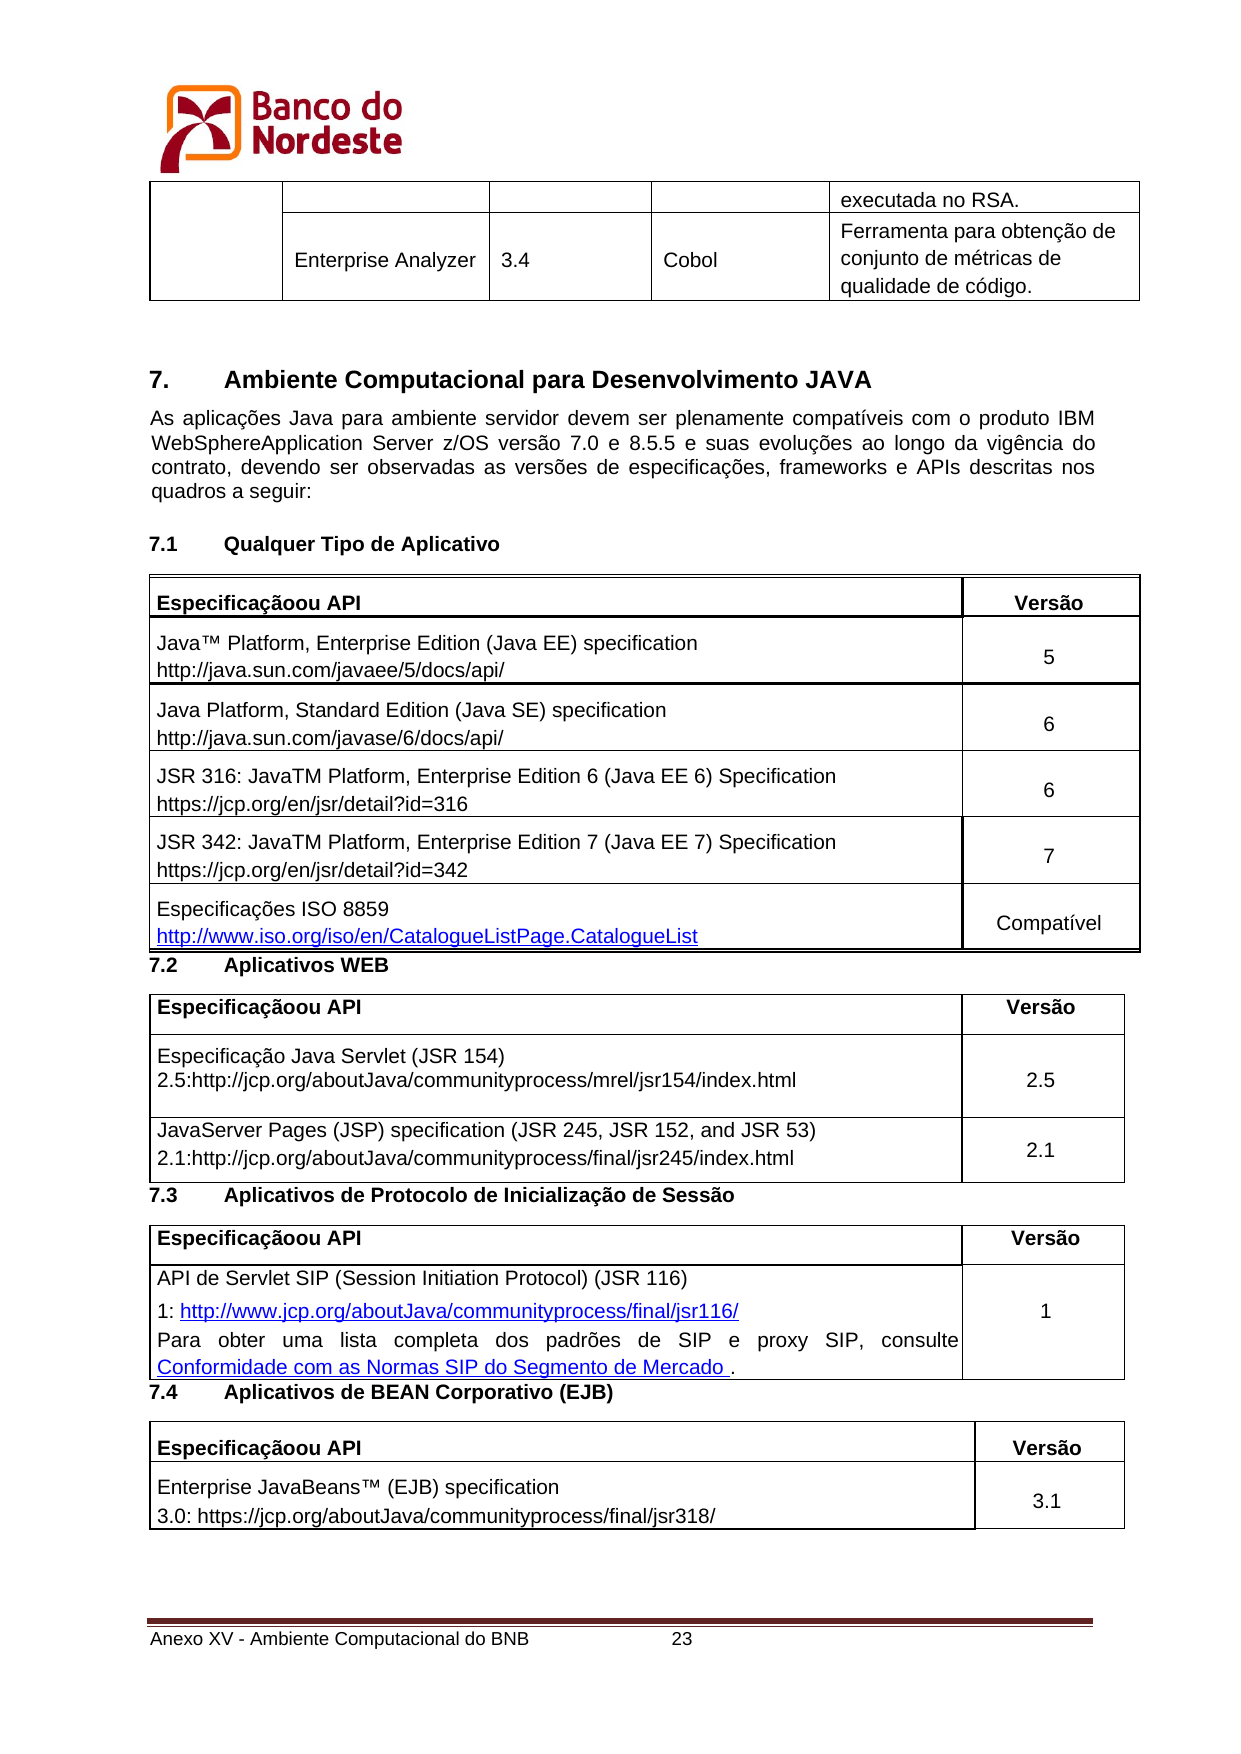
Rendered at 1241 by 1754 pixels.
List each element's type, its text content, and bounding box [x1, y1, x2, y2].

table_cell [652, 182, 829, 212]
table_header Versão [963, 1226, 1124, 1264]
table_cell 7 [964, 817, 1139, 882]
table_cell 5 [963, 617, 1139, 682]
table_cell JSR 342: JavaTM Platform, Enterprise Edition 7 (Java EE 7) Specification https://jcp.org/en/jsr/detail?id=342 [150, 817, 961, 882]
table_header Especificaçãoou API [151, 1226, 961, 1264]
table_cell [963, 1035, 1124, 1067]
subtitle 7.2 Aplicativos WEB [148, 953, 1127, 977]
table_cell Especificação Java Servlet (JSR 154) [151, 1035, 961, 1067]
subtitle 7.3 Aplicativos de Protocolo de Inicialização de Sessão [148, 1183, 1127, 1207]
table_cell [963, 1265, 1124, 1299]
table_cell Especificações ISO 8859 http://www.iso.org/iso/en/CatalogueListPage.CatalogueList [150, 884, 961, 948]
table_cell Java Platform, Standard Edition (Java SE) specification http://java.sun.com/javase/6/docs/api/ [150, 685, 962, 750]
table_cell 6 [963, 751, 1139, 816]
table_cell 3.1 [976, 1462, 1124, 1528]
table_cell Enterprise JavaBeans™ (EJB) specification 3.0: https://jcp.org/aboutJava/communityprocess/final/jsr318/ [151, 1462, 974, 1528]
table_header Versão [963, 995, 1124, 1034]
table_header Especificaçãoou API [151, 995, 961, 1034]
table_cell JSR 316: JavaTM Platform, Enterprise Edition 6 (Java EE 6) Specification https://jcp.org/en/jsr/detail?id=316 [150, 751, 962, 816]
table_cell 6 [963, 685, 1139, 750]
table_cell [283, 182, 489, 212]
table_cell 2.5:http://jcp.org/aboutJava/communityprocess/mrel/jsr154/index.html [151, 1068, 961, 1117]
table_header Versão [964, 578, 1139, 615]
table_cell Java™ Platform, Enterprise Edition (Java EE) specification http://java.sun.com/javaee/5/docs/api/ [150, 618, 962, 682]
table_cell JavaServer Pages (JSP) specification (JSR 245, JSR 152, and JSR 53) 2.1:http://jcp.org/aboutJava/communityprocess/final/jsr245/index.html [151, 1118, 961, 1182]
table_cell Cobol [652, 213, 829, 300]
table_cell Ferramenta para obtenção de conjunto de métricas de qualidade de código. [830, 213, 1139, 300]
text As aplicações Java para ambiente servidor devem ser plenamente compatíveis com o produto IBM WebSphereApplication Server z/OS versão 7.0 e 8.5.5 e suas evoluções ao longo da vigência do contrato, devendo ser observadas as versões de especificações, frameworks e APIs descritas nos quadros a seguir: [150, 406, 1097, 503]
table_cell API de Servlet SIP (Session Initiation Protocol) (JSR 116) [151, 1266, 962, 1299]
table_header Especificaçãoou API [150, 578, 961, 615]
subtitle 7.1 Qualquer Tipo de Aplicativo [148, 532, 1127, 556]
table_cell 1 [963, 1299, 1124, 1379]
table_cell Compatível [964, 884, 1139, 948]
table_cell [490, 182, 651, 212]
table_cell [151, 182, 282, 300]
table_cell 3.4 [490, 213, 651, 300]
table_cell Enterprise Analyzer [283, 213, 489, 300]
table_header Versão [976, 1422, 1124, 1461]
subtitle 7. Ambiente Computacional para Desenvolvimento JAVA [148, 365, 1127, 393]
table_cell 2.1 [963, 1118, 1124, 1182]
subtitle 7.4 Aplicativos de BEAN Corporativo (EJB) [148, 1380, 1127, 1404]
table_cell executada no RSA. [830, 182, 1139, 212]
table_header Especificaçãoou API [151, 1422, 974, 1461]
table_cell 1: http://www.jcp.org/aboutJava/communityprocess/final/jsr116/ Para obter uma lista completa dos padrões de SIP e proxy SIP, consulte Conformidade com as Normas SIP do Segmento de Mercado . [151, 1299, 962, 1379]
table_cell 2.5 [963, 1068, 1124, 1117]
picture [150, 75, 409, 181]
